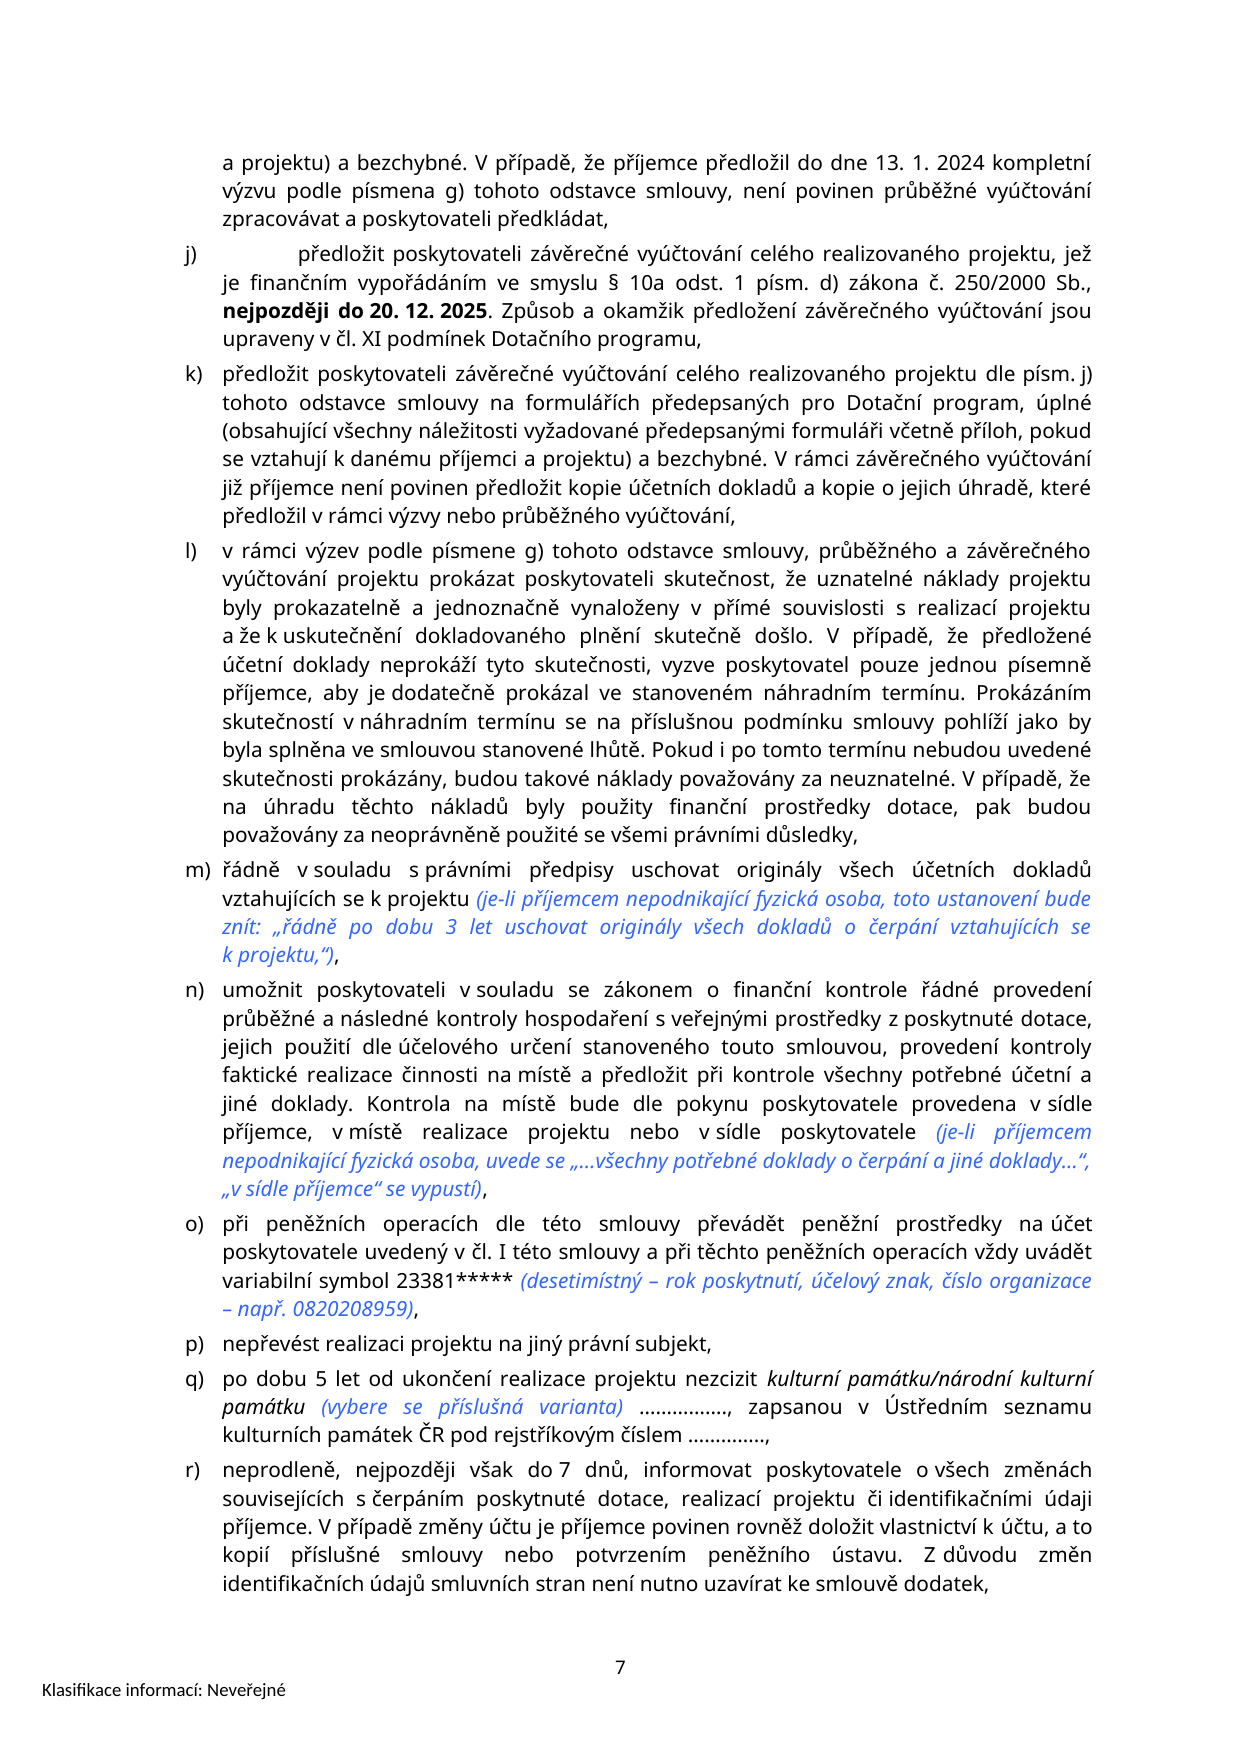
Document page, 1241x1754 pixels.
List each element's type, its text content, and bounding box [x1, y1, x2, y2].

list předložit poskytovateli závěrečné vyúčtování celého realizovaného projektu, jež je finančním vypořádáním ve smyslu § 10a odst. 1 písm. d) zákona č. 250/2000 Sb., nejpozději do 20. 12. 2025. Způsob a okamžik předložení závěrečného vyúčtování jsou upraveny v čl. XI podmínek Dotačního programu, [185, 239, 1092, 353]
list v rámci výzev podle písmene g) tohoto odstavce smlouvy, průběžného a závěrečného vyúčtování projektu prokázat poskytovateli skutečnost, že uznatelné náklady projektu byly prokazatelně a jednoznačně vynaloženy v přímé souvislosti s realizací projektu a že k uskutečnění dokladovaného plnění skutečně došlo. V případě, že předložené účetní doklady neprokáží tyto skutečnosti, vyzve poskytovatel pouze jednou písemně příjemce, aby je dodatečně prokázal ve stanoveném náhradním termínu. Prokázáním skutečností v náhradním termínu se na příslušnou podmínku smlouvy pohlíží jako by byla splněna ve smlouvou stanovené lhůtě. Pokud i po tomto termínu nebudou uvedené skutečnosti prokázány, budou takové náklady považovány za neuznatelné. V případě, že na úhradu těchto nákladů byly použity finanční prostředky dotace, pak budou považovány za neoprávněně použité se všemi právními důsledky, [185, 536, 1092, 849]
list umožnit poskytovateli v souladu se zákonem o finanční kontrole řádné provedení průběžné a následné kontroly hospodaření s veřejnými prostředky z poskytnuté dotace, jejich použití dle účelového určení stanoveného touto smlouvou, provedení kontroly faktické realizace činnosti na místě a předložit při kontrole všechny potřebné účetní a jiné doklady. Kontrola na místě bude dle pokynu poskytovatele provedena v sídle příjemce, v místě realizace projektu nebo v sídle poskytovatele (je-li příjemcem nepodnikající fyzická osoba, uvede se „…všechny potřebné doklady o čerpání a jiné doklady…“, „v sídle příjemce“ se vypustí), [185, 975, 1092, 1203]
list při peněžních operacích dle této smlouvy převádět peněžní prostředky na účet poskytovatele uvedený v čl. I této smlouvy a při těchto peněžních operacích vždy uvádět variabilní symbol 23381***** (desetimístný – rok poskytnutí, účelový znak, číslo organizace – např. 0820208959), [185, 1209, 1092, 1323]
list předložit poskytovateli závěrečné vyúčtování celého realizovaného projektu dle písm. j) tohoto odstavce smlouvy na formulářích předepsaných pro Dotační program, úplné (obsahující všechny náležitosti vyžadované předepsanými formuláři včetně příloh, pokud se vztahují k danému příjemci a projektu) a bezchybné. V rámci závěrečného vyúčtování již příjemce není povinen předložit kopie účetních dokladů a kopie o jejich úhradě, které předložil v rámci výzvy nebo průběžného vyúčtování, [185, 359, 1092, 530]
list po dobu 5 let od ukončení realizace projektu nezcizit kulturní památku/národní kulturní památku (vybere se příslušná varianta) ……………., zapsanou v Ústředním seznamu kulturních památek ČR pod rejstříkovým číslem ………….., [185, 1364, 1092, 1449]
list neprodleně, nejpozději však do 7 dnů, informovat poskytovatele o všech změnách souvisejících s čerpáním poskytnuté dotace, realizací projektu či identifikačními údaji příjemce. V případě změny účtu je příjemce povinen rovněž doložit vlastnictví k účtu, a to kopií příslušné smlouvy nebo potvrzením peněžního ústavu. Z důvodu změn identifikačních údajů smluvních stran není nutno uzavírat ke smlouvě dodatek, [185, 1455, 1092, 1597]
list řádně v souladu s právními předpisy uschovat originály všech účetních dokladů vztahujících se k projektu (je-li příjemcem nepodnikající fyzická osoba, toto ustanovení bude znít: „řádně po dobu 3 let uschovat originály všech dokladů o čerpání vztahujících se k projektu,“), [185, 855, 1092, 969]
list a projektu) a bezchybné. V případě, že příjemce předložil do dne 13. 1. 2024 kompletní výzvu podle písmena g) tohoto odstavce smlouvy, není povinen průběžné vyúčtování zpracovávat a poskytovateli předkládat, [185, 148, 1092, 233]
list nepřevést realizaci projektu na jiný právní subjekt, [185, 1329, 1092, 1357]
